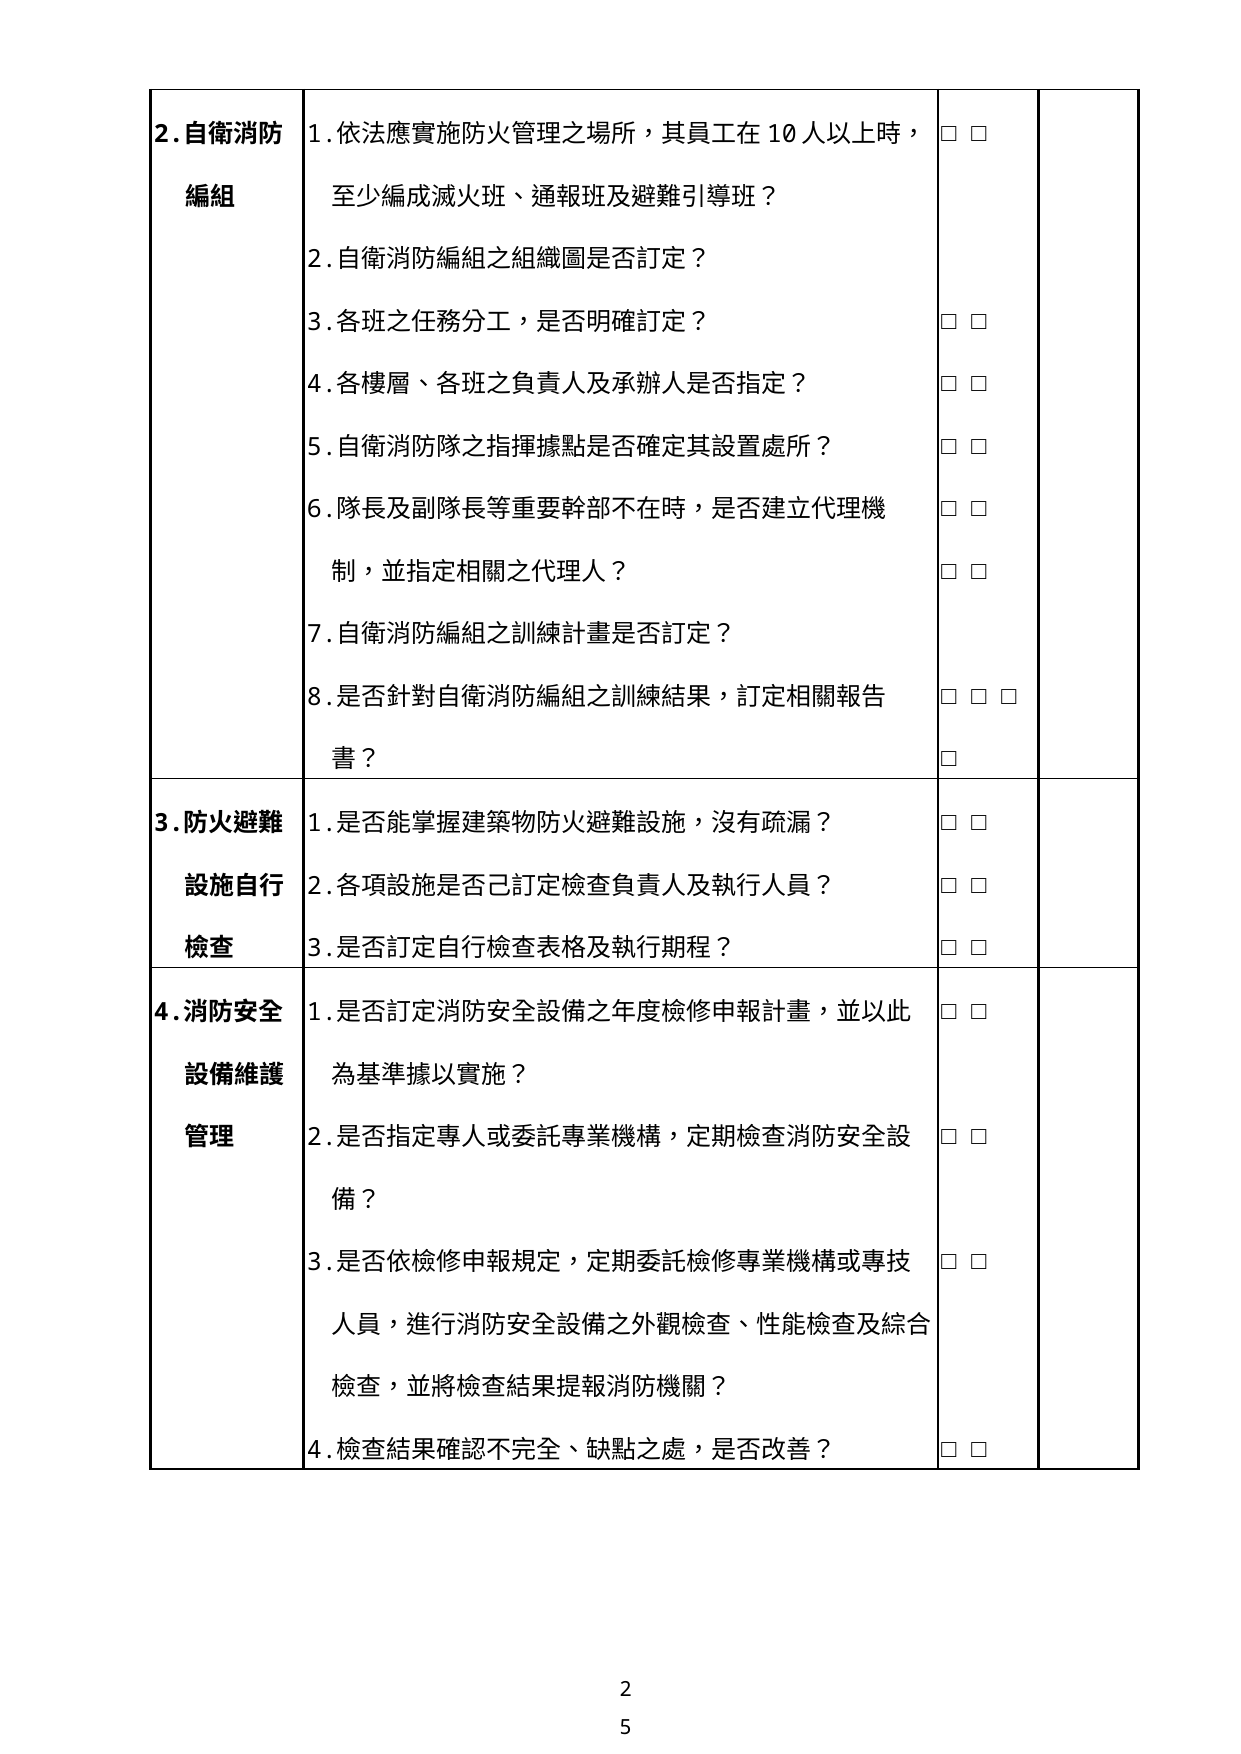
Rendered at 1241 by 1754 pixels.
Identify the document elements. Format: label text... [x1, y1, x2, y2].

table_cell 1.是否能掌握建築物防火避難設施，沒有疏漏？ 2.各項設施是否己訂定檢查負責人及執行人員？ 3.是否訂定自行檢查表格及執行期程？ [305, 779, 937, 967]
table_cell [1040, 90, 1137, 778]
table_cell 3.防火避難設施自行檢查 [152, 779, 302, 967]
table_cell 4.消防安全設備維護管理 [152, 968, 302, 1468]
table_cell 1.是否訂定消防安全設備之年度檢修申報計畫，並以此為基準據以實施？ 2.是否指定專人或委託專業機構，定期檢查消防安全設備？ 3.是否依檢修申報規定，定期委託檢修專業機構或專技人員，進行消防安全設備之外觀檢查、性能檢查及綜合檢查，並將檢查結果提報消防機關？ 4.檢查結果確認不完全、缺點之處，是否改善？ [305, 968, 937, 1468]
table_cell □ □ □ □ □ □ [939, 779, 1037, 967]
table_cell [1040, 968, 1137, 1468]
table_cell 2.自衛消防編組 [152, 90, 302, 778]
table_cell 1.依法應實施防火管理之場所，其員工在10人以上時，至少編成滅火班、通報班及避難引導班？ 2.自衛消防編組之組織圖是否訂定？ 3.各班之任務分工，是否明確訂定？ 4.各樓層、各班之負責人及承辦人是否指定？ 5.自衛消防隊之指揮據點是否確定其設置處所？ 6.隊長及副隊長等重要幹部不在時，是否建立代理機制，並指定相關之代理人？ 7.自衛消防編組之訓練計畫是否訂定？ 8.是否針對自衛消防編組之訓練結果，訂定相關報告書？ [305, 90, 937, 778]
table_cell □ □ □ □ □ □ □ □ □ □ □ □ □ □ □ □ [939, 90, 1037, 778]
table_cell [1040, 779, 1137, 967]
table_cell □ □ □ □ □ □ □ □ [939, 968, 1037, 1468]
